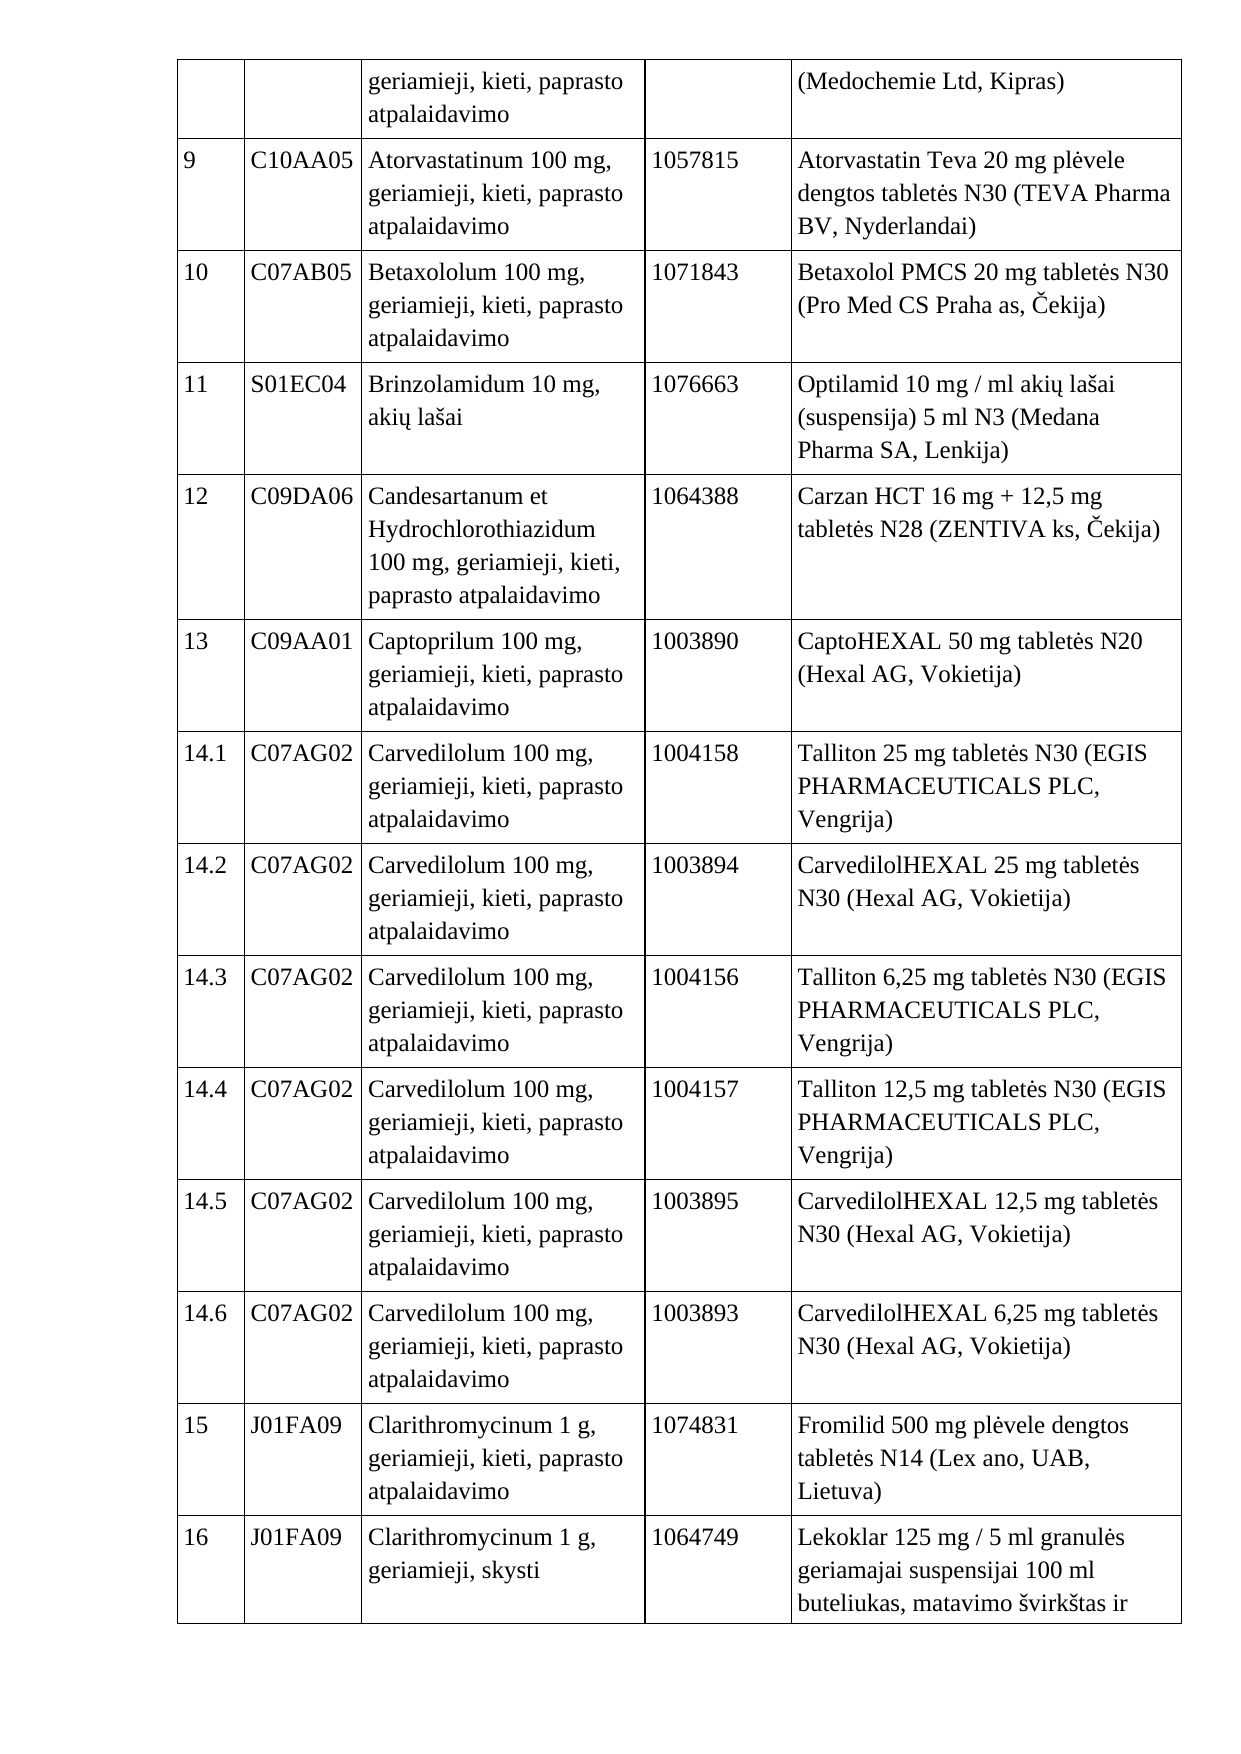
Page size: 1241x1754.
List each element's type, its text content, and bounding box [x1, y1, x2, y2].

table_cell Carvedilolum 100 mg, geriamieji, kieti, paprasto atpalaidavimo [362, 844, 644, 955]
table_cell 1003893 [646, 1292, 791, 1403]
table_cell S01EC04 [245, 363, 361, 474]
table_cell 14.4 [178, 1068, 244, 1179]
table_cell 1004158 [646, 732, 791, 843]
table_cell 14.5 [178, 1180, 244, 1291]
table_cell C07AG02 [245, 732, 361, 843]
table_cell J01FA09 [245, 1516, 361, 1622]
table_cell Captoprilum 100 mg, geriamieji, kieti, paprasto atpalaidavimo [362, 620, 644, 731]
table_cell Carvedilolum 100 mg, geriamieji, kieti, paprasto atpalaidavimo [362, 1068, 644, 1179]
table_cell Carvedilolum 100 mg, geriamieji, kieti, paprasto atpalaidavimo [362, 956, 644, 1067]
table_cell Optilamid 10 mg / ml akių lašai (suspensija) 5 ml N3 (Medana Pharma SA, Lenkija) [792, 363, 1181, 474]
table_cell 10 [178, 251, 244, 362]
table_cell 1057815 [646, 139, 791, 250]
table_cell Clarithromycinum 1 g, geriamieji, skysti [362, 1516, 644, 1622]
table_cell Atorvastatinum 100 mg, geriamieji, kieti, paprasto atpalaidavimo [362, 139, 644, 250]
table_cell C07AB05 [245, 251, 361, 362]
table_cell Candesartanum et Hydrochlorothiazidum 100 mg, geriamieji, kieti, paprasto atpalaidavimo [362, 475, 644, 619]
table_cell 16 [178, 1516, 244, 1622]
table_cell 15 [178, 1404, 244, 1515]
table_cell 1004156 [646, 956, 791, 1067]
table_cell 14.2 [178, 844, 244, 955]
table_cell Talliton 25 mg tabletės N30 (EGIS PHARMACEUTICALS PLC, Vengrija) [792, 732, 1181, 843]
table_cell 1076663 [646, 363, 791, 474]
table_cell Carvedilolum 100 mg, geriamieji, kieti, paprasto atpalaidavimo [362, 1292, 644, 1403]
table_cell Brinzolamidum 10 mg, akių lašai [362, 363, 644, 474]
table_cell geriamieji, kieti, paprasto atpalaidavimo [362, 60, 644, 138]
table_cell Carvedilolum 100 mg, geriamieji, kieti, paprasto atpalaidavimo [362, 732, 644, 843]
table_cell 11 [178, 363, 244, 474]
table_cell C07AG02 [245, 1180, 361, 1291]
table_cell 14.6 [178, 1292, 244, 1403]
table_cell 14.3 [178, 956, 244, 1067]
table_cell 12 [178, 475, 244, 619]
table_cell CarvedilolHEXAL 25 mg tabletės N30 (Hexal AG, Vokietija) [792, 844, 1181, 955]
table_cell C07AG02 [245, 1068, 361, 1179]
table_cell C09AA01 [245, 620, 361, 731]
table_cell Carzan HCT 16 mg + 12,5 mg tabletės N28 (ZENTIVA ks, Čekija) [792, 475, 1181, 619]
table_cell 1071843 [646, 251, 791, 362]
table_cell Clarithromycinum 1 g, geriamieji, kieti, paprasto atpalaidavimo [362, 1404, 644, 1515]
table_cell Lekoklar 125 mg / 5 ml granulės geriamajai suspensijai 100 ml buteliukas, matavimo švirkštas ir [792, 1516, 1181, 1622]
table_cell J01FA09 [245, 1404, 361, 1515]
table_cell CaptoHEXAL 50 mg tabletės N20 (Hexal AG, Vokietija) [792, 620, 1181, 731]
table_cell [245, 60, 361, 138]
table_cell C07AG02 [245, 1292, 361, 1403]
table_cell [178, 60, 244, 138]
table_cell 1004157 [646, 1068, 791, 1179]
table_cell C10AA05 [245, 139, 361, 250]
table_cell 1074831 [646, 1404, 791, 1515]
table_cell Betaxolol PMCS 20 mg tabletės N30 (Pro Med CS Praha as, Čekija) [792, 251, 1181, 362]
table_cell 13 [178, 620, 244, 731]
table_cell 1003895 [646, 1180, 791, 1291]
table_cell Atorvastatin Teva 20 mg plėvele dengtos tabletės N30 (TEVA Pharma BV, Nyderlandai) [792, 139, 1181, 250]
table_cell Fromilid 500 mg plėvele dengtos tabletės N14 (Lex ano, UAB, Lietuva) [792, 1404, 1181, 1515]
table_cell 1064749 [646, 1516, 791, 1622]
table_cell 1003890 [646, 620, 791, 731]
table_cell CarvedilolHEXAL 12,5 mg tabletės N30 (Hexal AG, Vokietija) [792, 1180, 1181, 1291]
table_cell C09DA06 [245, 475, 361, 619]
table_cell C07AG02 [245, 956, 361, 1067]
table_cell Carvedilolum 100 mg, geriamieji, kieti, paprasto atpalaidavimo [362, 1180, 644, 1291]
table_cell Betaxololum 100 mg, geriamieji, kieti, paprasto atpalaidavimo [362, 251, 644, 362]
table_cell Talliton 6,25 mg tabletės N30 (EGIS PHARMACEUTICALS PLC, Vengrija) [792, 956, 1181, 1067]
table_cell 1064388 [646, 475, 791, 619]
table_cell 14.1 [178, 732, 244, 843]
table_cell 1003894 [646, 844, 791, 955]
table_cell Talliton 12,5 mg tabletės N30 (EGIS PHARMACEUTICALS PLC, Vengrija) [792, 1068, 1181, 1179]
table_cell (Medochemie Ltd, Kipras) [792, 60, 1181, 138]
table_cell C07AG02 [245, 844, 361, 955]
table_cell [646, 60, 791, 138]
table_cell 9 [178, 139, 244, 250]
table_cell CarvedilolHEXAL 6,25 mg tabletės N30 (Hexal AG, Vokietija) [792, 1292, 1181, 1403]
